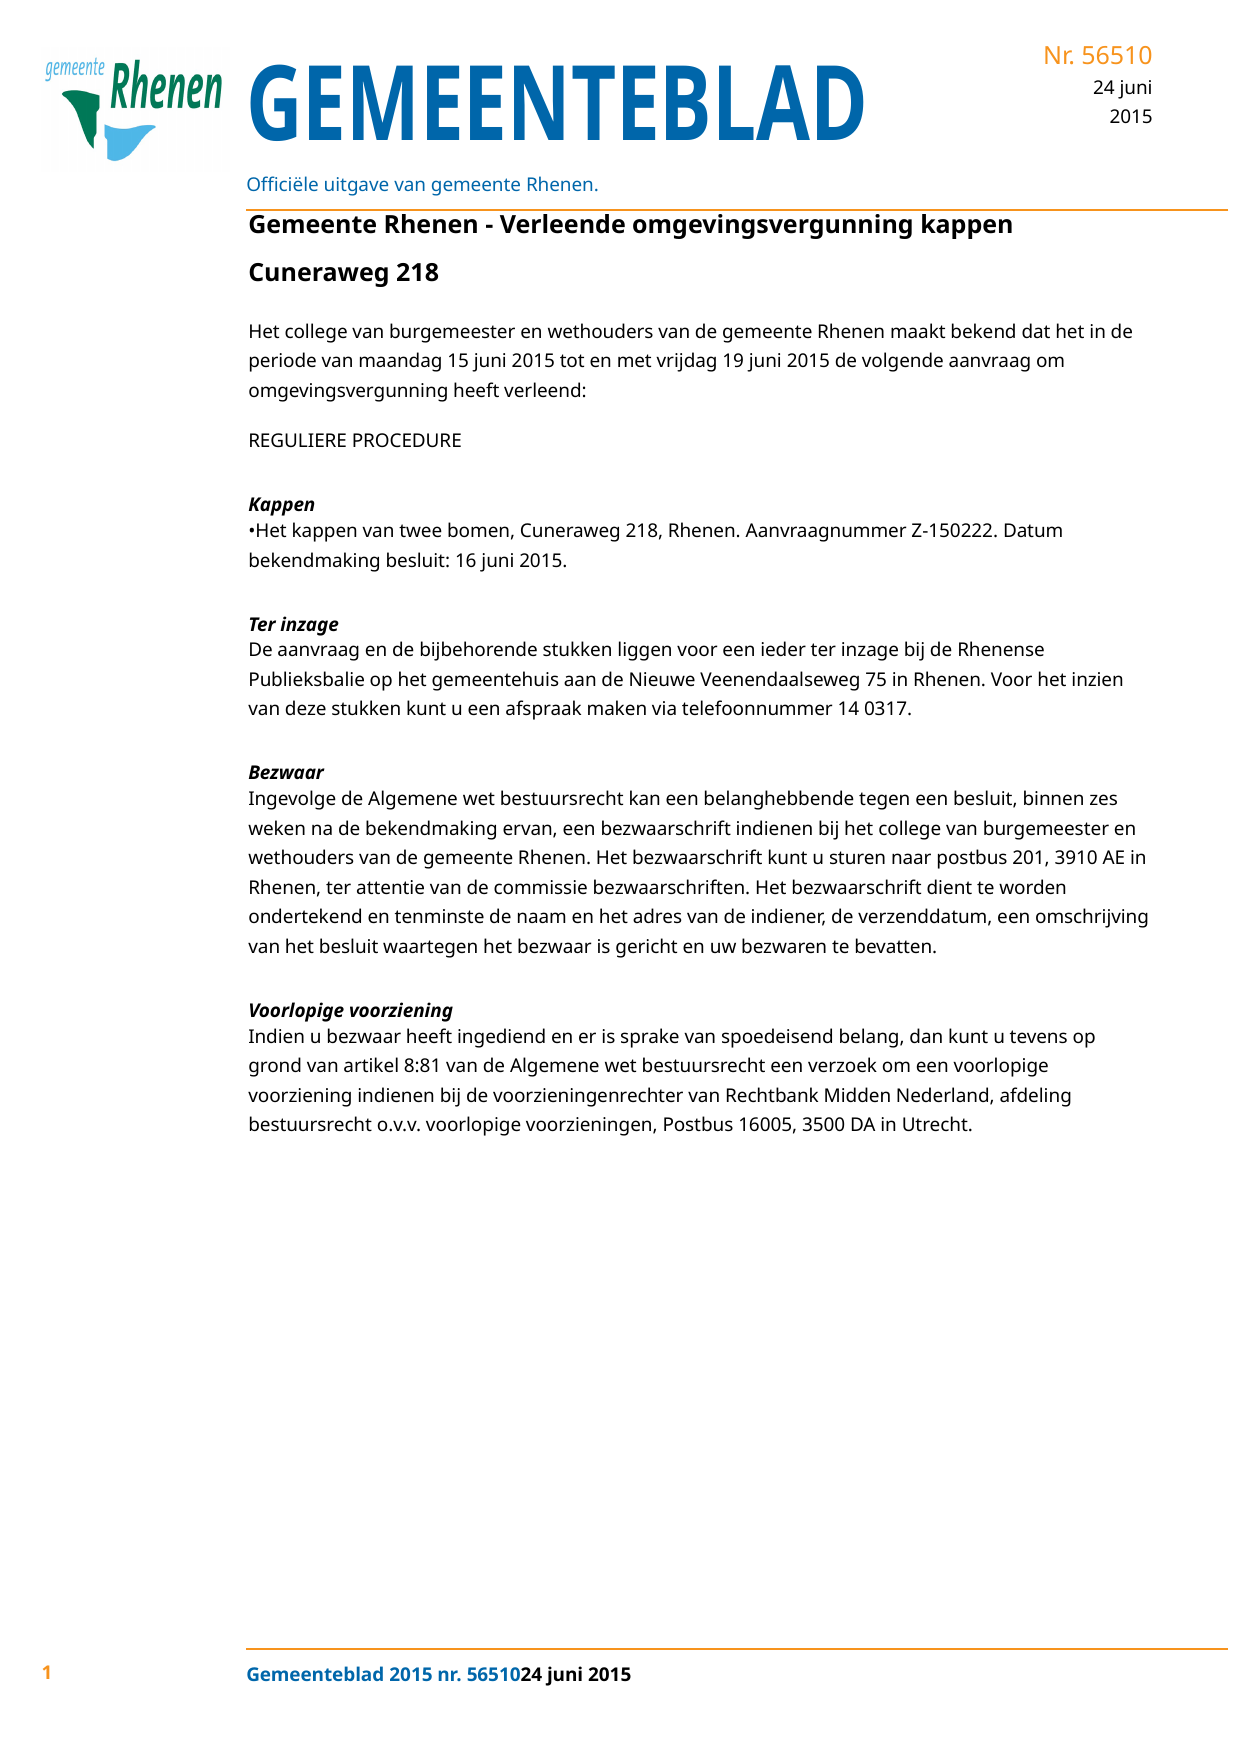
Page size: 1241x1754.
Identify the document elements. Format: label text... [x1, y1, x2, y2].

text Ingevolge de Algemene wet bestuursrecht kan een belanghebbende tegen een besluit, binnen zes weken na de bekendmaking ervan, een bezwaarschrift indienen bij het college van burgemeester en wethouders van de gemeente Rhenen. Het bezwaarschrift kunt u sturen naar postbus 201, 3910 AE in Rhenen, ter attentie van de commissie bezwaarschriften. Het bezwaarschrift dient te worden ondertekend en tenminste de naam en het adres van de indiener, de verzenddatum, een omschrijving van het besluit waartegen het bezwaar is gericht en uw bezwaren te bevatten. [248, 785, 1152, 959]
text Het college van burgemeester en wethouders van de gemeente Rhenen maakt bekend dat het in de periode van maandag 15 juni 2015 tot en met vrijdag 19 juni 2015 de volgende aanvraag om omgevingsvergunning heeft verleend: [248, 318, 1152, 403]
text Bezwaar [248, 759, 1152, 785]
text De aanvraag en de bijbehorende stukken liggen voor een ieder ter inzage bij de Rhenense Publieksbalie op het gemeentehuis aan de Nieuwe Veenendaalseweg 75 in Rhenen. Voor het inzien van deze stukken kunt u een afspraak maken via telefoonnummer 14 0317. [248, 636, 1152, 721]
text Kappen [248, 491, 1152, 517]
text Gemeente Rhenen - Verleende omgevingsvergunning kappen Cuneraweg 218 [248, 211, 1152, 288]
text •Het kappen van twee bomen, Cuneraweg 218, Rhenen. Aanvraagnummer Z-150222. Datum bekendmaking besluit: 16 juni 2015. [248, 517, 1152, 572]
text Indien u bezwaar heeft ingediend en er is sprake van spoedeisend belang, dan kunt u tevens op grond van artikel 8:81 van de Algemene wet bestuursrecht een verzoek om een voorlopige voorziening indienen bij de voorzieningenrechter van Rechtbank Midden Nederland, afdeling bestuursrecht o.v.v. voorlopige voorzieningen, Postbus 16005, 3500 DA in Utrecht. [248, 1023, 1152, 1137]
picture [41, 47, 231, 172]
text Voorlopige voorziening [248, 997, 1152, 1023]
text REGULIERE PROCEDURE [248, 427, 1152, 453]
text Ter inzage [248, 611, 1152, 636]
